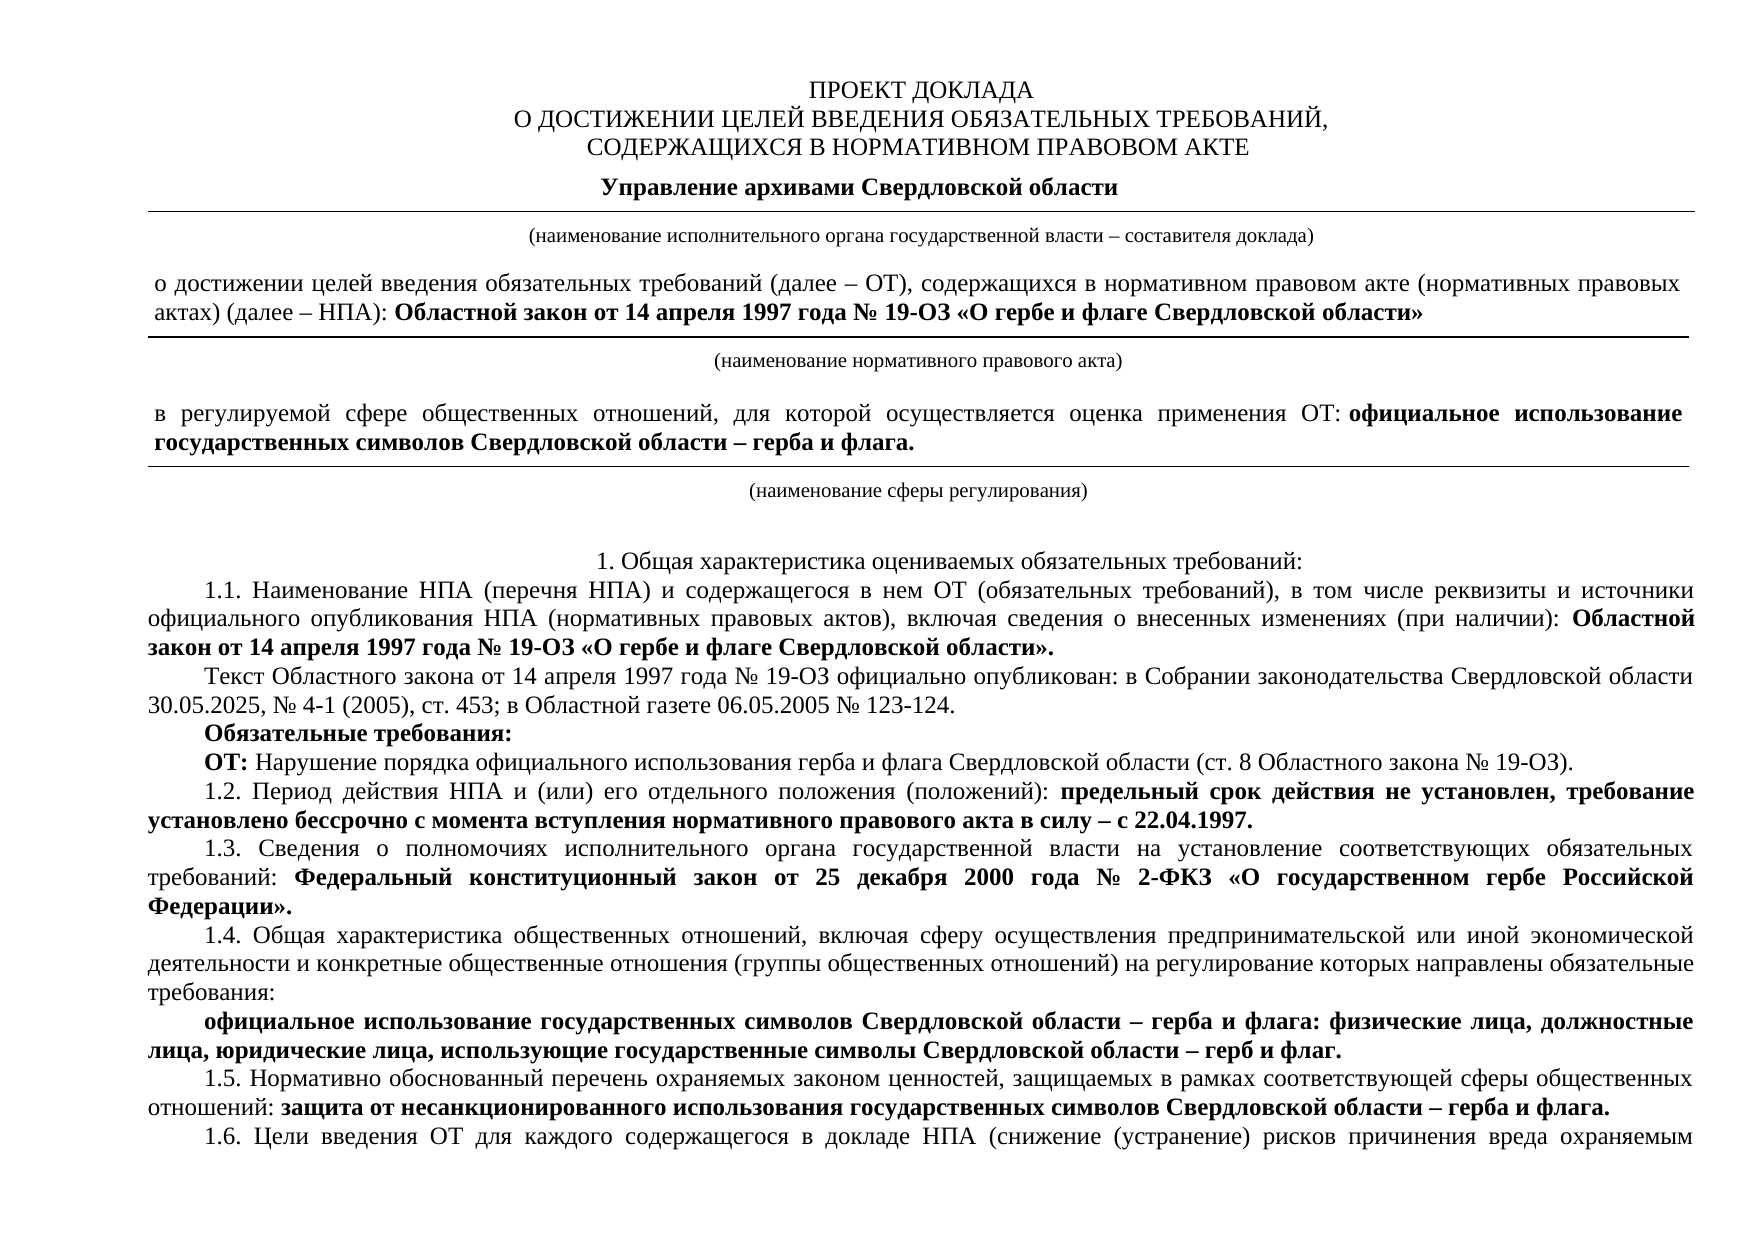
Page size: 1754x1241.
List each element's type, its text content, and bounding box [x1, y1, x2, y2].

text 1.3. Сведения о полномочиях исполнительного органа государственной власти на установление соответствующих обязательных требований: Федеральный конституционный закон от 25 декабря 2000 года № 2-ФКЗ «О государственном гербе Российской Федерации». [148, 833, 1695, 920]
table_cell [1689, 336, 1695, 387]
text официальное использование государственных символов Свердловской области – герба и флага: физические лица, должностные лица, юридические лица, использующие государственные символы Свердловской области – герб и флаг. [148, 1006, 1695, 1063]
table_cell (наименование исполнительного органа государственной власти – составителя доклада) [148, 212, 1695, 258]
text 1.2. Период действия НПА и (или) его отдельного положения (положений): предельный срок действия не установлен, требование установлено бессрочно с момента вступления нормативного правового акта в силу – с 22.04.1997. [148, 776, 1695, 833]
text Текст Областного закона от 14 апреля 1997 года № 19-ОЗ официально опубликован: в Собрании законодательства Свердловской области 30.05.2025, № 4-1 (2005), ст. 453; в Областной газете 06.05.2005 № 123-124. [148, 661, 1695, 718]
table_cell о достижении целей введения обязательных требований (далее – ОТ), содержащихся в нормативном правовом акте (нормативных правовых актах) (далее – НПА): Областной закон от 14 апреля 1997 года № 19-ОЗ «О гербе и флаге Свердловской области» [148, 258, 1689, 336]
table_cell [1689, 466, 1695, 517]
text 1.4. Общая характеристика общественных отношений, включая сферу осуществления предпринимательской или иной экономической деятельности и конкретные общественные отношения (группы общественных отношений) на регулирование которых направлены обязательные требования: [148, 920, 1695, 1006]
table_header Управление архивами Свердловской области [148, 161, 1695, 211]
text 1.1. Наименование НПА (перечня НПА) и содержащегося в нем ОТ (обязательных требований), в том числе реквизиты и источники официального опубликования НПА (нормативных правовых актов), включая сведения о внесенных изменениях (при наличии): Областной закон от 14 апреля 1997 года № 19-ОЗ «О гербе и флаге Свердловской области». [148, 575, 1695, 661]
table_cell (наименование нормативного правового акта) [148, 338, 1689, 387]
text 1.6. Цели введения ОТ для каждого содержащегося в докладе НПА (снижение (устранение) рисков причинения вреда охраняемым [148, 1121, 1695, 1150]
text 1. Общая характеристика оцениваемых обязательных требований: [148, 546, 1695, 575]
text 1.5. Нормативно обоснованный перечень охраняемых законом ценностей, защищаемых в рамках соответствующей сферы общественных отношений: защита от несанкционированного использования государственных символов Свердловской области – герба и флага. [148, 1063, 1695, 1121]
table_cell [1689, 388, 1695, 466]
text ПРОЕКТ ДОКЛАДА [148, 75, 1695, 104]
text О ДОСТИЖЕНИИ ЦЕЛЕЙ ВВЕДЕНИЯ ОБЯЗАТЕЛЬНЫХ ТРЕБОВАНИЙ, [148, 104, 1695, 132]
table_cell в регулируемой сфере общественных отношений, для которой осуществляется оценка применения ОТ: официальное использование государственных символов Свердловской области – герба и флага. [148, 388, 1689, 466]
text ОТ: Нарушение порядка официального использования герба и флага Свердловской области (ст. 8 Областного закона № 19-ОЗ). [148, 747, 1695, 776]
text Обязательные требования: [148, 718, 1695, 747]
table_cell (наименование сферы регулирования) [148, 467, 1689, 517]
text СОДЕРЖАЩИХСЯ В НОРМАТИВНОМ ПРАВОВОМ АКТЕ [148, 132, 1695, 161]
table_cell [1689, 258, 1695, 336]
